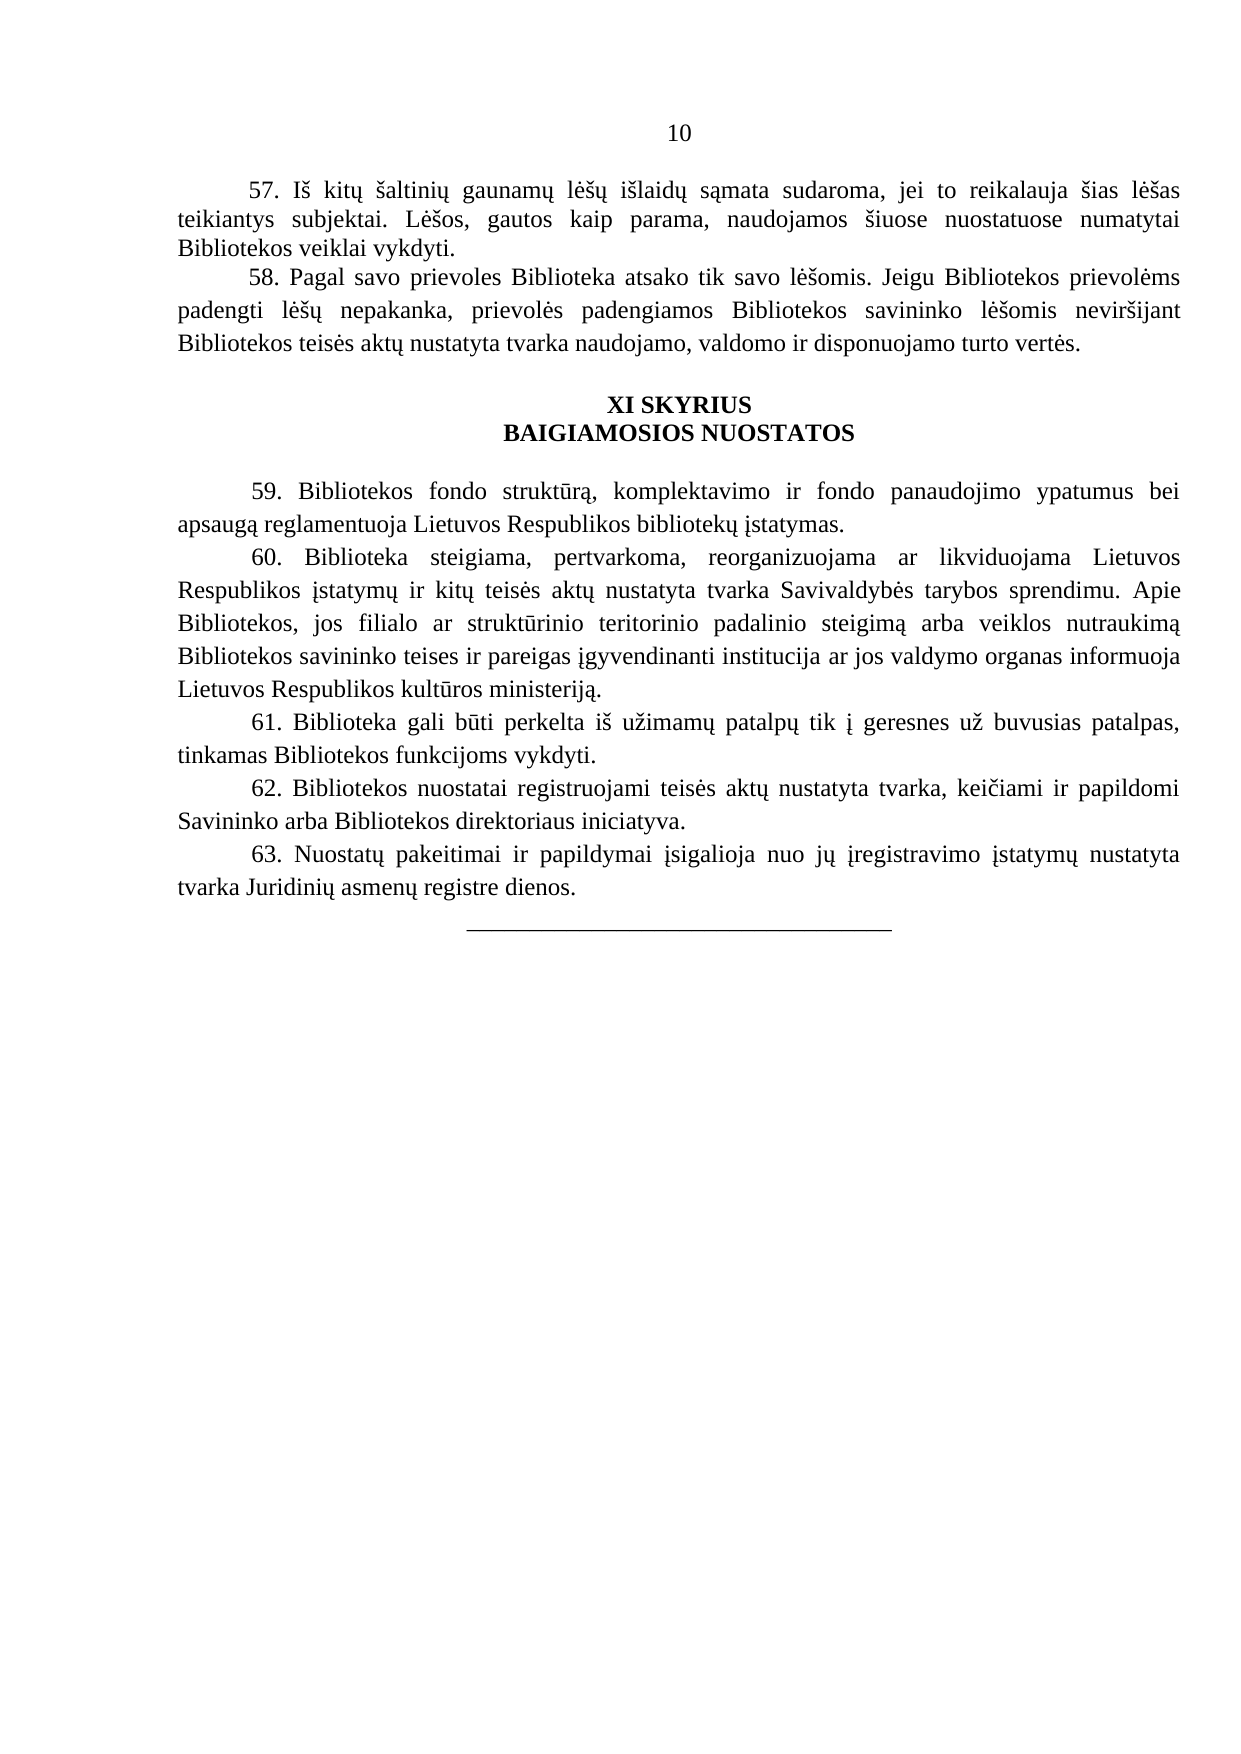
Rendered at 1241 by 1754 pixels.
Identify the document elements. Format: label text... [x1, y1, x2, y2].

text 63. Nuostatų pakeitimai ir papildymai įsigalioja nuo jų įregistravimo įstatymų nustatyta tvarka Juridinių asmenų registre dienos. [177, 839, 1181, 901]
text 58. Pagal savo prievoles Biblioteka atsako tik savo lėšomis. Jeigu Bibliotekos prievolėms padengti lėšų nepakanka, prievolės padengiamos Bibliotekos savininko lėšomis neviršijant Bibliotekos teisės aktų nustatyta tvarka naudojamo, valdomo ir disponuojamo turto vertės. [177, 262, 1181, 357]
text XI SKYRIUS [177, 390, 1181, 418]
text 60. Biblioteka steigiama, pertvarkoma, reorganizuojama ar likviduojama Lietuvos Respublikos įstatymų ir kitų teisės aktų nustatyta tvarka Savivaldybės tarybos sprendimu. Apie Bibliotekos, jos filialo ar struktūrinio teritorinio padalinio steigimą arba veiklos nutraukimą Bibliotekos savininko teises ir pareigas įgyvendinanti institucija ar jos valdymo organas informuoja Lietuvos Respublikos kultūros ministeriją. [177, 542, 1181, 703]
text 62. Bibliotekos nuostatai registruojami teisės aktų nustatyta tvarka, keičiami ir papildomi Savininko arba Bibliotekos direktoriaus iniciatyva. [177, 773, 1181, 835]
text 61. Biblioteka gali būti perkelta iš užimamų patalpų tik į geresnes už buvusias patalpas, tinkamas Bibliotekos funkcijoms vykdyti. [177, 707, 1181, 769]
text __________________________________ [177, 905, 1181, 934]
text 57. Iš kitų šaltinių gaunamų lėšų išlaidų sąmata sudaroma, jei to reikalauja šias lėšas teikiantys subjektai. Lėšos, gautos kaip parama, naudojamos šiuose nuostatuose numatytai Bibliotekos veiklai vykdyti. [177, 176, 1181, 262]
text 59. Bibliotekos fondo struktūrą, komplektavimo ir fondo panaudojimo ypatumus bei apsaugą reglamentuoja Lietuvos Respublikos bibliotekų įstatymas. [177, 476, 1181, 538]
text BAIGIAMOSIOS NUOSTATOS [177, 418, 1181, 447]
